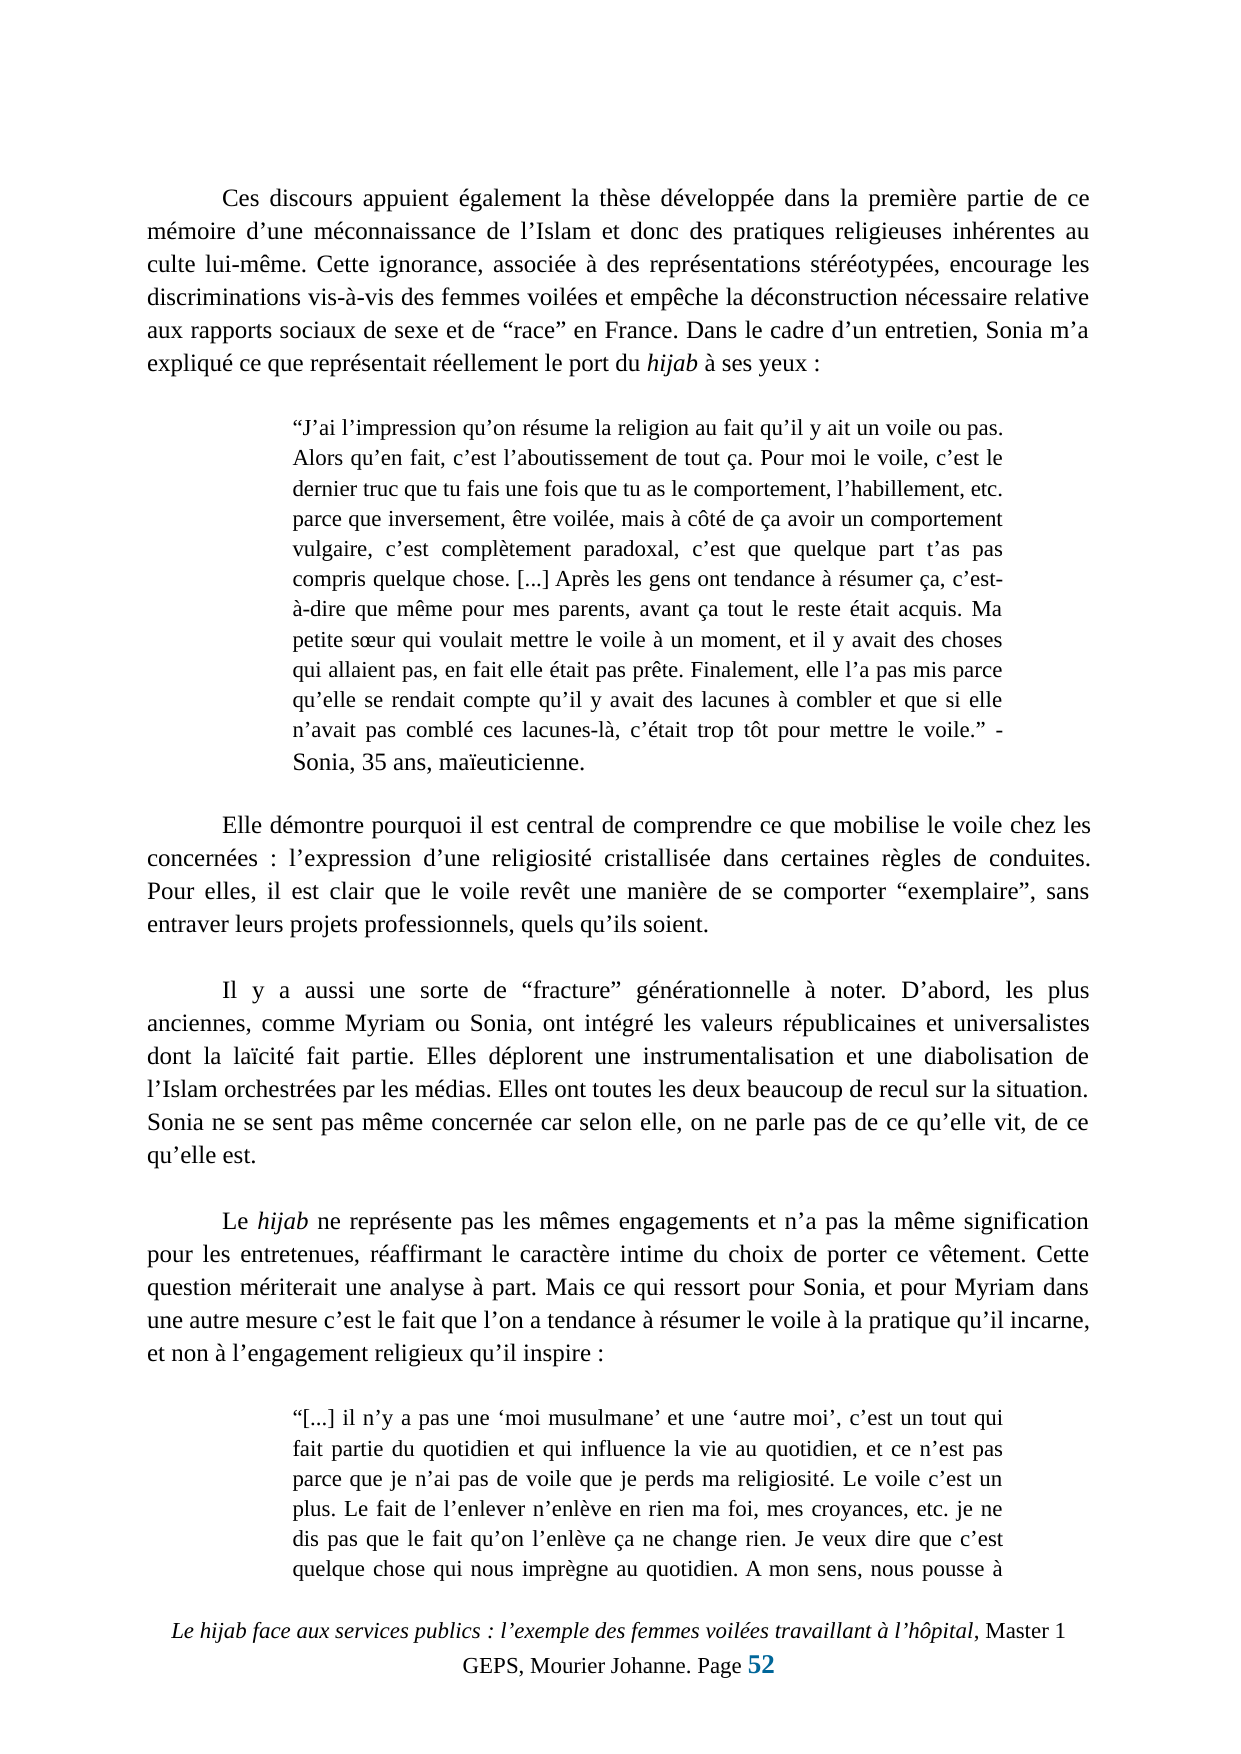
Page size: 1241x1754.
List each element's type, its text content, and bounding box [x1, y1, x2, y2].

text Il y a aussi une sorte de “fracture” générationnelle à noter. D’abord, les plus anciennes, comme Myriam ou Sonia, ont intégré les valeurs républicaines et universalistes dont la laïcité fait partie. Elles déplorent une instrumentalisation et une diabolisation de l’Islam orchestrées par les médias. Elles ont toutes les deux beaucoup de recul sur la situation. Sonia ne se sent pas même concernée car selon elle, on ne parle pas de ce qu’elle vit, de ce qu’elle est. [147, 975, 1090, 1169]
text “J’ai l’impression qu’on résume la religion au fait qu’il y ait un voile ou pas. Alors qu’en fait, c’est l’aboutissement de tout ça. Pour moi le voile, c’est le dernier truc que tu fais une fois que tu as le comportement, l’habillement, etc. parce que inversement, être voilée, mais à côté de ça avoir un comportement vulgaire, c’est complètement paradoxal, c’est que quelque part t’as pas compris quelque chose. [...] Après les gens ont tendance à résumer ça, c’est-à-dire que même pour mes parents, avant ça tout le reste était acquis. Ma petite sœur qui voulait mettre le voile à un moment, et il y avait des choses qui allaient pas, en fait elle était pas prête. Finalement, elle l’a pas mis parce qu’elle se rendait compte qu’il y avait des lacunes à combler et que si elle n’avait pas comblé ces lacunes-là, c’était trop tôt pour mettre le voile.” - Sonia, 35 ans, maïeuticienne. [292, 414, 1004, 776]
text Le hijab ne représente pas les mêmes engagements et n’a pas la même signification pour les entretenues, réaffirmant le caractère intime du choix de porter ce vêtement. Cette question mériterait une analyse à part. Mais ce qui ressort pour Sonia, et pour Myriam dans une autre mesure c’est le fait que l’on a tendance à résumer le voile à la pratique qu’il incarne, et non à l’engagement religieux qu’il inspire : [147, 1206, 1090, 1367]
text “[...] il n’y a pas une ‘moi musulmane’ et une ‘autre moi’, c’est un tout qui fait partie du quotidien et qui influence la vie au quotidien, et ce n’est pas parce que je n’ai pas de voile que je perds ma religiosité. Le voile c’est un plus. Le fait de l’enlever n’enlève en rien ma foi, mes croyances, etc. je ne dis pas que le fait qu’on l’enlève ça ne change rien. Je veux dire que c’est quelque chose qui nous imprègne au quotidien. A mon sens, nous pousse à [292, 1404, 1004, 1582]
text Ces discours appuient également la thèse développée dans la première partie de ce mémoire d’une méconnaissance de l’Islam et donc des pratiques religieuses inhérentes au culte lui-même. Cette ignorance, associée à des représentations stéréotypées, encourage les discriminations vis-à-vis des femmes voilées et empêche la déconstruction nécessaire relative aux rapports sociaux de sexe et de “race” en France. Dans le cadre d’un entretien, Sonia m’a expliqué ce que représentait réellement le port du hijab à ses yeux : [147, 183, 1090, 377]
text Elle démontre pourquoi il est central de comprendre ce que mobilise le voile chez les concernées : l’expression d’une religiosité cristallisée dans certaines règles de conduites. Pour elles, il est clair que le voile revêt une manière de se comporter “exemplaire”, sans entraver leurs projets professionnels, quels qu’ils soient. [147, 810, 1092, 938]
